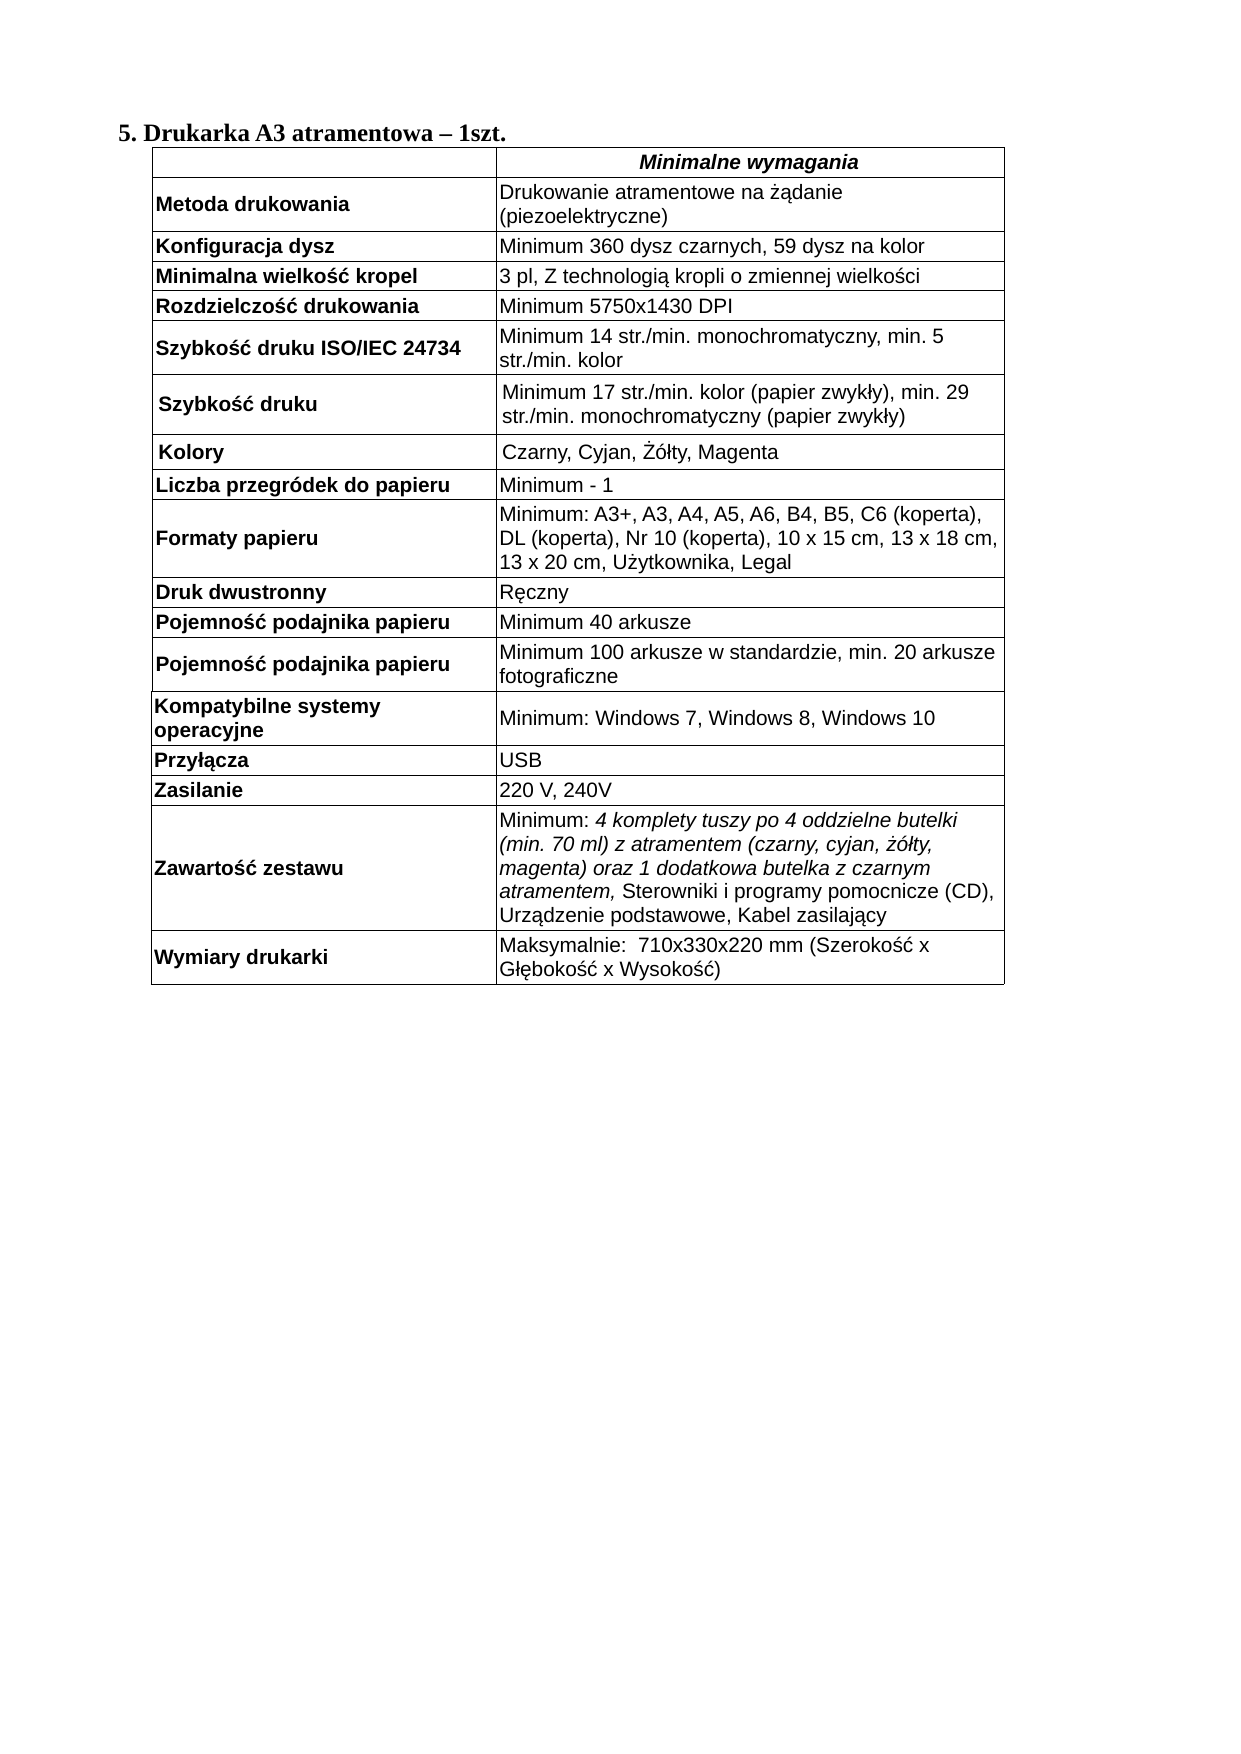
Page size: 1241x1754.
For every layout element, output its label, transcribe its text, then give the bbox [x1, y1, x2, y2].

table_header Szybkość druku ISO/IEC 24734 [153, 321, 496, 374]
table_cell Czarny, Cyjan, Żółty, Magenta [497, 435, 1004, 469]
table_cell Pojemność podajnika papieru [153, 608, 496, 637]
text 5. Drukarka A3 atramentowa – 1szt. [118, 118, 1122, 147]
table_header [153, 148, 496, 177]
table_cell Minimum 100 arkusze w standardzie, min. 20 arkusze fotograficzne [497, 638, 1004, 691]
table_cell Rozdzielczość drukowania [153, 291, 496, 320]
table_cell Minimum: 4 komplety tuszy po 4 oddzielne butelki (min. 70 ml) z atramentem (czarny, cyjan, żółty, magenta) oraz 1 dodatkowa butelka z czarnym atramentem, Sterowniki i programy pomocnicze (CD), Urządzenie podstawowe, Kabel zasilający [497, 806, 1004, 930]
table_header Minimum - 1 [497, 470, 1004, 499]
table_cell Minimum 40 arkusze [497, 608, 1004, 637]
table_cell Zawartość zestawu [152, 806, 496, 930]
table_cell Zasilanie [152, 776, 496, 804]
table_cell Minimum 360 dysz czarnych, 59 dysz na kolor [497, 232, 1004, 261]
table_cell Minimum 17 str./min. kolor (papier zwykły), min. 29 str./min. monochromatyczny (papier zwykły) [497, 375, 1004, 434]
table_cell Pojemność podajnika papieru [153, 638, 496, 691]
table_header Minimum: Windows 7, Windows 8, Windows 10 [497, 692, 1004, 745]
table_cell 3 pl, Z technologią kropli o zmiennej wielkości [497, 262, 1004, 290]
table_cell Przyłącza [152, 746, 496, 774]
table_cell Ręczny [497, 578, 1004, 607]
table_cell Minimalna wielkość kropel [153, 262, 496, 290]
table_cell Formaty papieru [153, 500, 496, 577]
table_cell Maksymalnie: 710‎x330x220 mm (Szerokość x Głębokość x Wysokość) [497, 931, 1004, 984]
table_cell Szybkość druku [153, 375, 496, 434]
table_cell Minimum: A3+, A3, A4, A5, A6, B4, B5, C6 (koperta), DL (koperta), Nr 10 (koperta), 10 x 15 cm, 13 x 18 cm, 13 x 20 cm, Użytkownika, Legal [497, 500, 1004, 577]
table_header Minimum 14 str./min. monochromatyczny, min. 5 str./min. kolor [497, 321, 1004, 374]
table_header Minimalne wymagania [497, 148, 1004, 177]
table_header Liczba przegródek do papieru [153, 470, 496, 499]
table_cell Druk dwustronny [153, 578, 496, 607]
table_cell Metoda drukowania [153, 178, 496, 231]
table_cell 220 V, 240V [497, 776, 1004, 804]
table_cell Minimum 5750x1430 DPI [497, 291, 1004, 320]
table_cell Konfiguracja dysz [153, 232, 496, 261]
table_cell Kolory [153, 435, 496, 469]
table_cell Drukowanie atramentowe na żądanie (piezoelektryczne) [497, 178, 1004, 231]
table_header Kompatybilne systemy operacyjne [152, 692, 496, 745]
table_cell Wymiary drukarki [152, 931, 496, 984]
table_cell USB [497, 746, 1004, 774]
